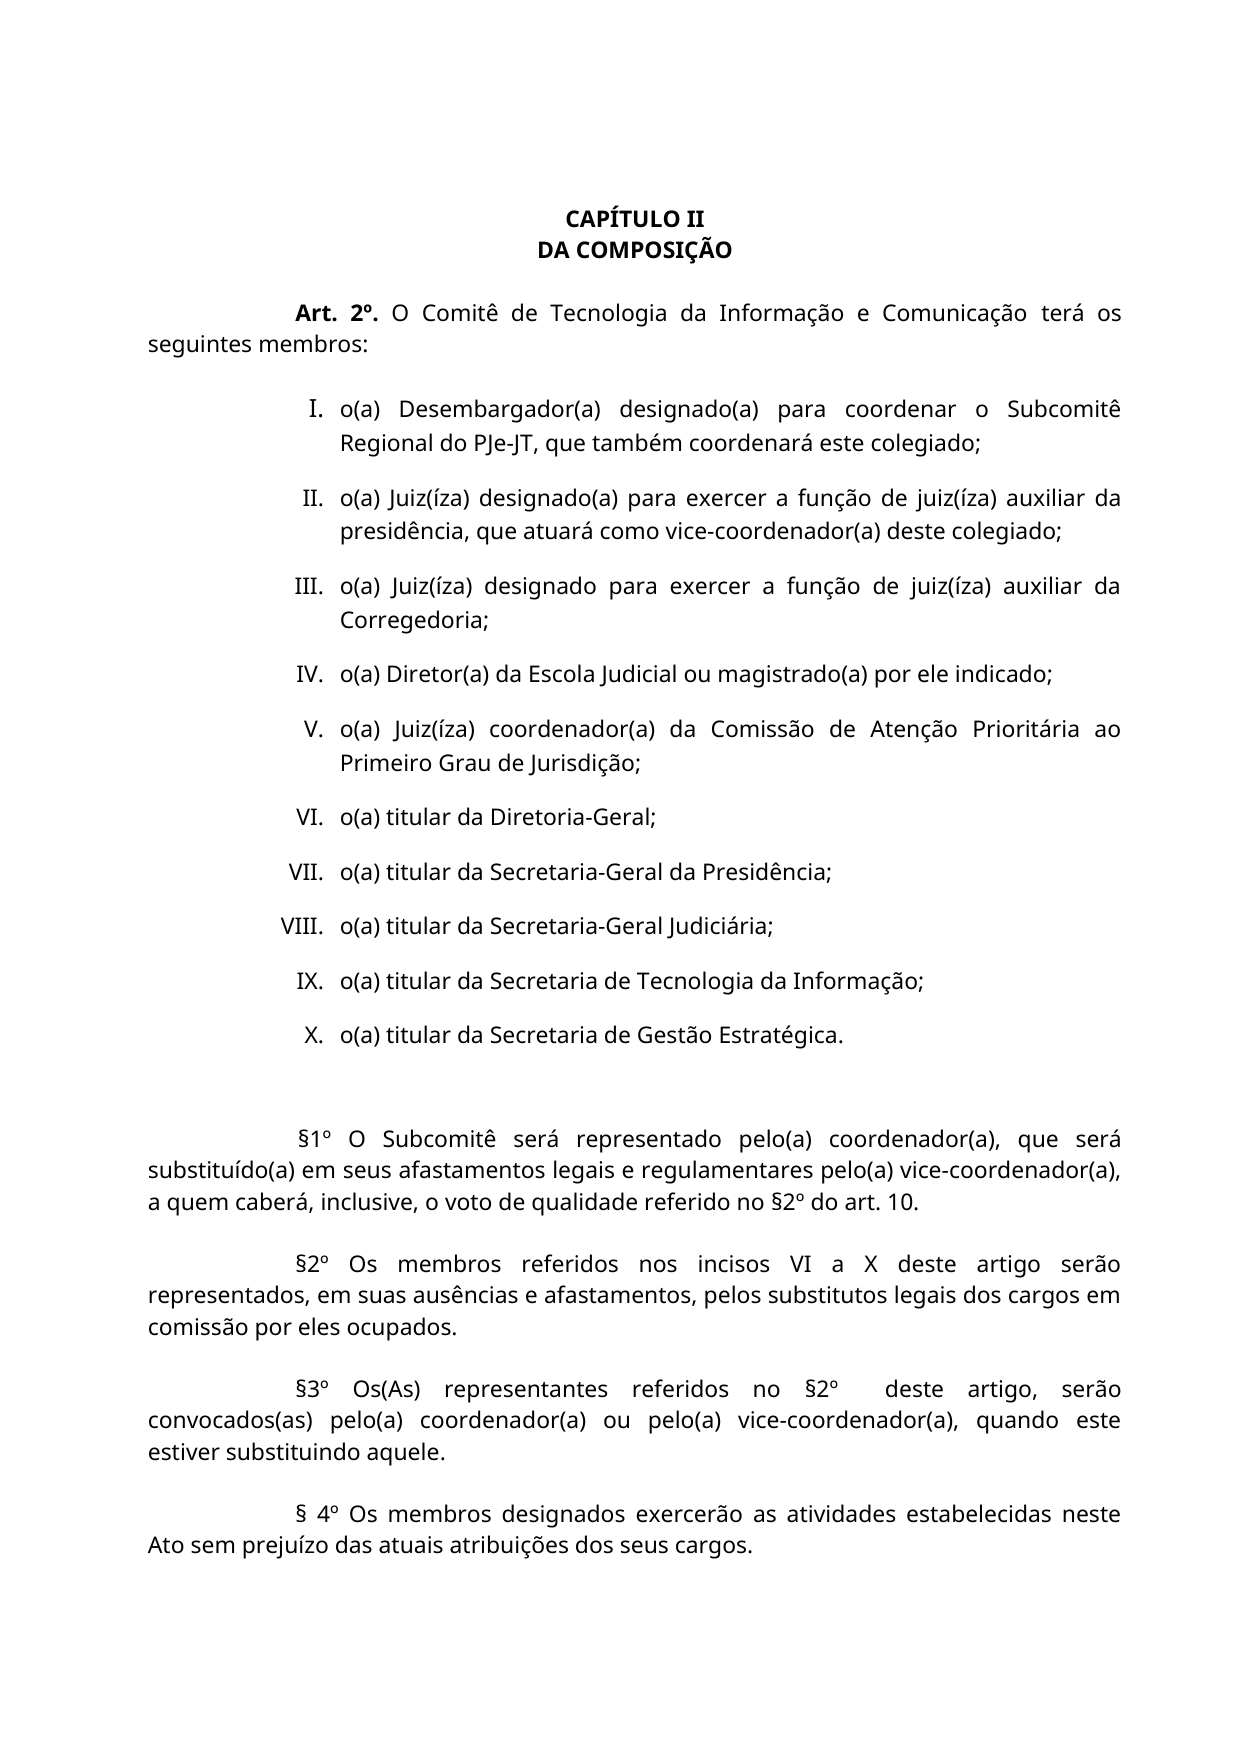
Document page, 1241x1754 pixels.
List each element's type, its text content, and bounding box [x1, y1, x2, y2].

list o(a) titular da Secretaria de Tecnologia da Informação; [324, 965, 1122, 996]
list o(a) titular da Diretoria-Geral; [324, 801, 1122, 832]
list o(a) titular da Secretaria-Geral Judiciária; [324, 910, 1122, 941]
list o(a) Juiz(íza) designado(a) para exercer a função de juiz(íza) auxiliar da presidência, que atuará como vice-coordenador(a) deste colegiado; [324, 481, 1122, 546]
list o(a) titular da Secretaria-Geral da Presidência; [324, 856, 1122, 887]
list o(a) Juiz(íza) designado para exercer a função de juiz(íza) auxiliar da Corregedoria; [324, 570, 1122, 635]
text Art. 2º. O Comitê de Tecnologia da Informação e Comunicação terá os seguintes membros: [148, 297, 1122, 359]
text §3º Os(As) representantes referidos no §2º deste artigo, serão convocados(as) pelo(a) coordenador(a) ou pelo(a) vice-coordenador(a), quando este estiver substituindo aquele. [148, 1373, 1122, 1467]
list o(a) titular da Secretaria de Gestão Estratégica. [324, 1019, 1122, 1051]
list o(a) Juiz(íza) coordenador(a) da Comissão de Atenção Prioritária ao Primeiro Grau de Jurisdição; [324, 713, 1122, 778]
list o(a) Desembargador(a) designado(a) para coordenar o Subcomitê Regional do PJe-JT, que também coordenará este colegiado; [324, 390, 1122, 458]
text CAPÍTULO II [148, 172, 1122, 234]
text §1º O Subcomitê será representado pelo(a) coordenador(a), que será substituído(a) em seus afastamentos legais e regulamentares pelo(a) vice-coordenador(a), a quem caberá, inclusive, o voto de qualidade referido no §2º do art. 10. [148, 1123, 1122, 1217]
text § 4º Os membros designados exercerão as atividades estabelecidas neste Ato sem prejuízo das atuais atribuições dos seus cargos. [148, 1498, 1122, 1561]
list o(a) Diretor(a) da Escola Judicial ou magistrado(a) por ele indicado; [324, 658, 1122, 689]
text §2º Os membros referidos nos incisos VI a X deste artigo serão representados, em suas ausências e afastamentos, pelos substitutos legais dos cargos em comissão por eles ocupados. [148, 1248, 1122, 1342]
text DA COMPOSIÇÃO [148, 234, 1122, 265]
